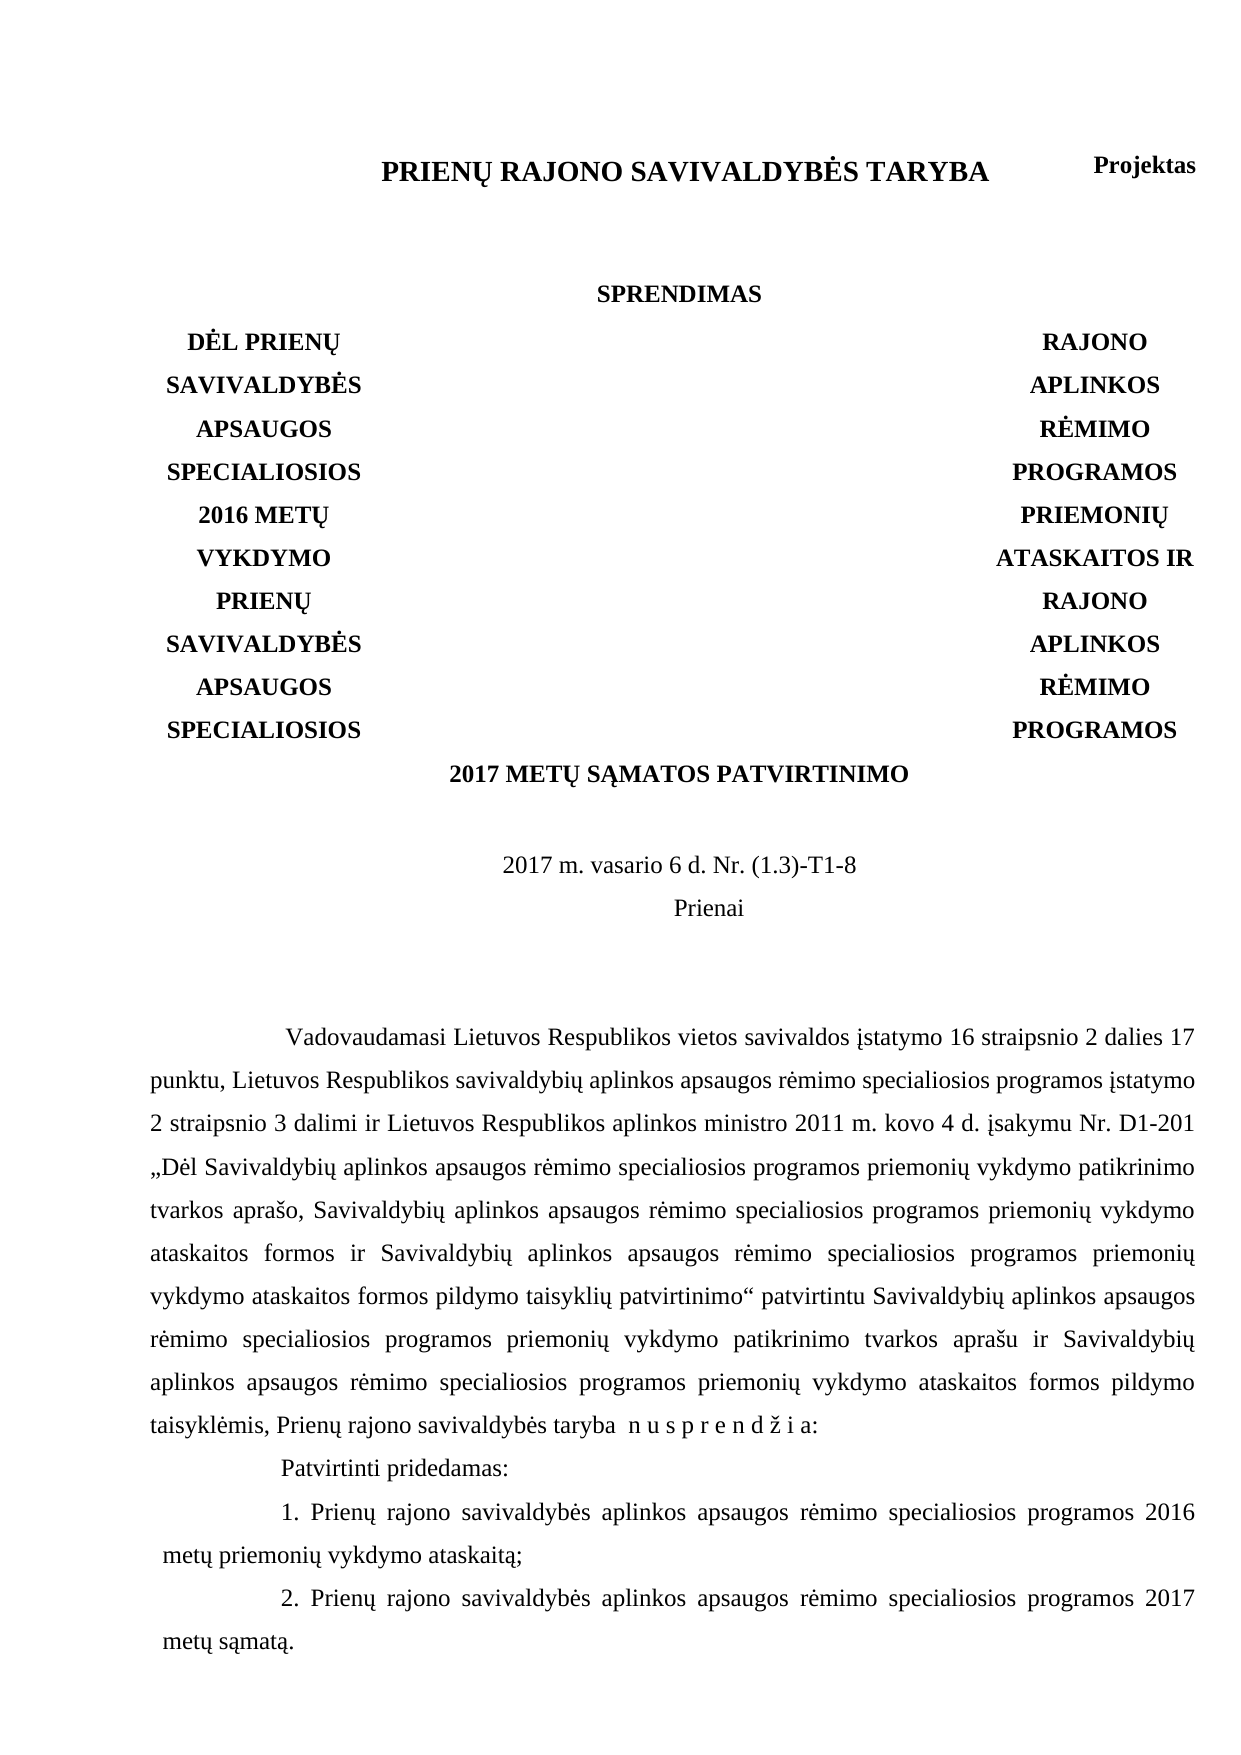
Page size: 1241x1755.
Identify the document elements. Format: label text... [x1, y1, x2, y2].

text 2017 m. vasario 6 d. Nr. (1.3)-T1-8 [162, 850, 1196, 878]
text Vadovaudamasi Lietuvos Respublikos vietos savivaldos įstatymo 16 straipsnio 2 dalies 17 punktu, Lietuvos Respublikos savivaldybių aplinkos apsaugos rėmimo specialiosios programos įstatymo 2 straipsnio 3 dalimi ir Lietuvos Respublikos aplinkos ministro 2011 m. kovo 4 d. įsakymu Nr. D1-201 „Dėl Savivaldybių aplinkos apsaugos rėmimo specialiosios programos priemonių vykdymo patikrinimo tvarkos aprašo, Savivaldybių aplinkos apsaugos rėmimo specialiosios programos priemonių vykdymo ataskaitos formos ir Savivaldybių aplinkos apsaugos rėmimo specialiosios programos priemonių vykdymo ataskaitos formos pildymo taisyklių patvirtinimo“ patvirtintu Savivaldybių aplinkos apsaugos rėmimo specialiosios programos priemonių vykdymo patikrinimo tvarkos aprašu ir Savivaldybių aplinkos apsaugos rėmimo specialiosios programos priemonių vykdymo ataskaitos formos pildymo taisyklėmis, Prienų rajono savivaldybės taryba n u s p r e n d ž i a: [150, 1022, 1196, 1439]
text 2. Prienų rajono savivaldybės aplinkos apsaugos rėmimo specialiosios programos 2017 metų sąmatą. [162, 1583, 1196, 1655]
text Patvirtinti pridedamas: [162, 1453, 1196, 1482]
text Prienai [162, 893, 1196, 922]
text SPRENDIMAS [162, 279, 1196, 308]
text PRIENŲ RAJONO SAVIVALDYBĖS TARYBA [330, 154, 1040, 187]
text [162, 150, 330, 179]
text Projektas [1040, 150, 1196, 179]
text 1. Prienų rajono savivaldybės aplinkos apsaugos rėmimo specialiosios programos 2016 metų priemonių vykdymo ataskaitą; [162, 1497, 1196, 1568]
text Dėl Prienų rajono savivaldybės aplinkos apsaugos rėmimo specialiosios programos 2016 metų PRIEMONIŲ VYKDYMO ataskaitos ir Prienų rajono savivaldybės aplinkos apsaugos RĖMIMO specialiosios PROGRAMOS 2017 metų SĄMATOS PAtvirtinimo [162, 327, 1196, 787]
